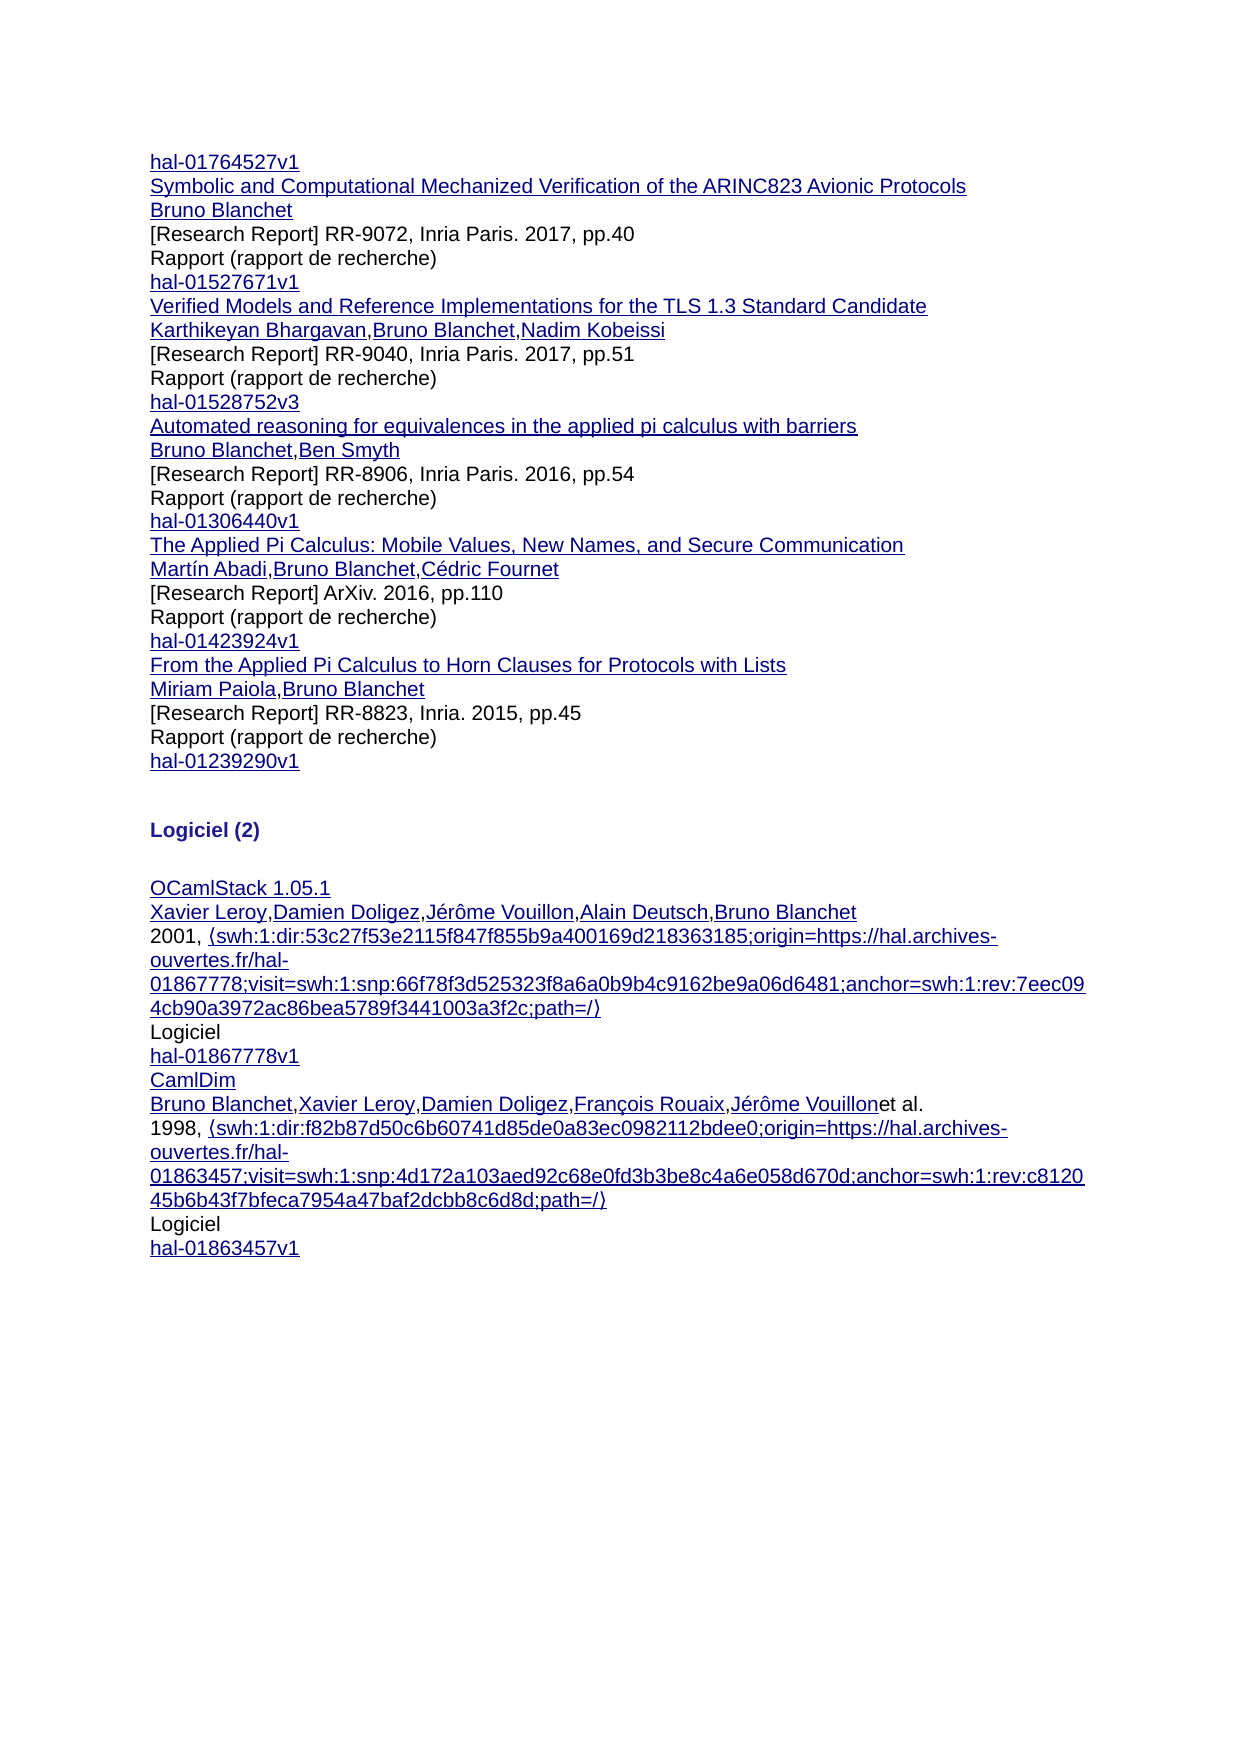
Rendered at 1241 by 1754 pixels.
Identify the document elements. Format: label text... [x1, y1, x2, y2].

table_header OCamlStack 1.05.1 Xavier Leroy,Damien Doligez,Jérôme Vouillon,Alain Deutsch,Bruno Blanchet 2001, ⟨swh:1:dir:53c27f53e2115f847f855b9a400169d218363185;origin=https://hal.archives-ouvertes.fr/hal-01867778;visit=swh:1:snp:66f78f3d525323f8a6a0b9b4c9162be9a06d6481;anchor=swh:1:rev:7eec094cb90a3972ac86bea5789f3441003a3f2c;path=/⟩ Logiciel hal-01867778v1 [150, 876, 1090, 1068]
table_cell CamlDim Bruno Blanchet,Xavier Leroy,Damien Doligez,François Rouaix,Jérôme Vouillonet al. 1998, ⟨swh:1:dir:f82b87d50c6b60741d85de0a83ec0982112bdee0;origin=https://hal.archives-ouvertes.fr/hal-01863457;visit=swh:1:snp:4d172a103aed92c68e0fd3b3be8c4a6e058d670d;anchor=swh:1:rev:c812045b6b43f7bfeca7954a47baf2dcbb8c6d8d;path=/⟩ Logiciel hal-01863457v1 [150, 1068, 1090, 1259]
table_cell Automated reasoning for equivalences in the applied pi calculus with barriers Bruno Blanchet,Ben Smyth [Research Report] RR-8906, Inria Paris. 2016, pp.54 Rapport (rapport de recherche) hal-01306440v1 [150, 414, 1090, 533]
table_cell The Applied Pi Calculus: Mobile Values, New Names, and Secure Communication Martín Abadi,Bruno Blanchet,Cédric Fournet [Research Report] ArXiv. 2016, pp.110 Rapport (rapport de recherche) hal-01423924v1 [150, 533, 1090, 653]
table_cell Verified Models and Reference Implementations for the TLS 1.3 Standard Candidate Karthikeyan Bhargavan,Bruno Blanchet,Nadim Kobeissi [Research Report] RR-9040, Inria Paris. 2017, pp.51 Rapport (rapport de recherche) hal-01528752v3 [150, 294, 1090, 413]
subtitle Logiciel (2) [150, 818, 1090, 842]
table_cell From the Applied Pi Calculus to Horn Clauses for Protocols with Lists Miriam Paiola,Bruno Blanchet [Research Report] RR-8823, Inria. 2015, pp.45 Rapport (rapport de recherche) hal-01239290v1 [150, 653, 1090, 773]
table_cell Symbolic and Computational Mechanized Verification of the ARINC823 Avionic Protocols Bruno Blanchet [Research Report] RR-9072, Inria Paris. 2017, pp.40 Rapport (rapport de recherche) hal-01527671v1 [150, 174, 1090, 294]
table_cell hal-01764527v1 [150, 150, 1090, 174]
